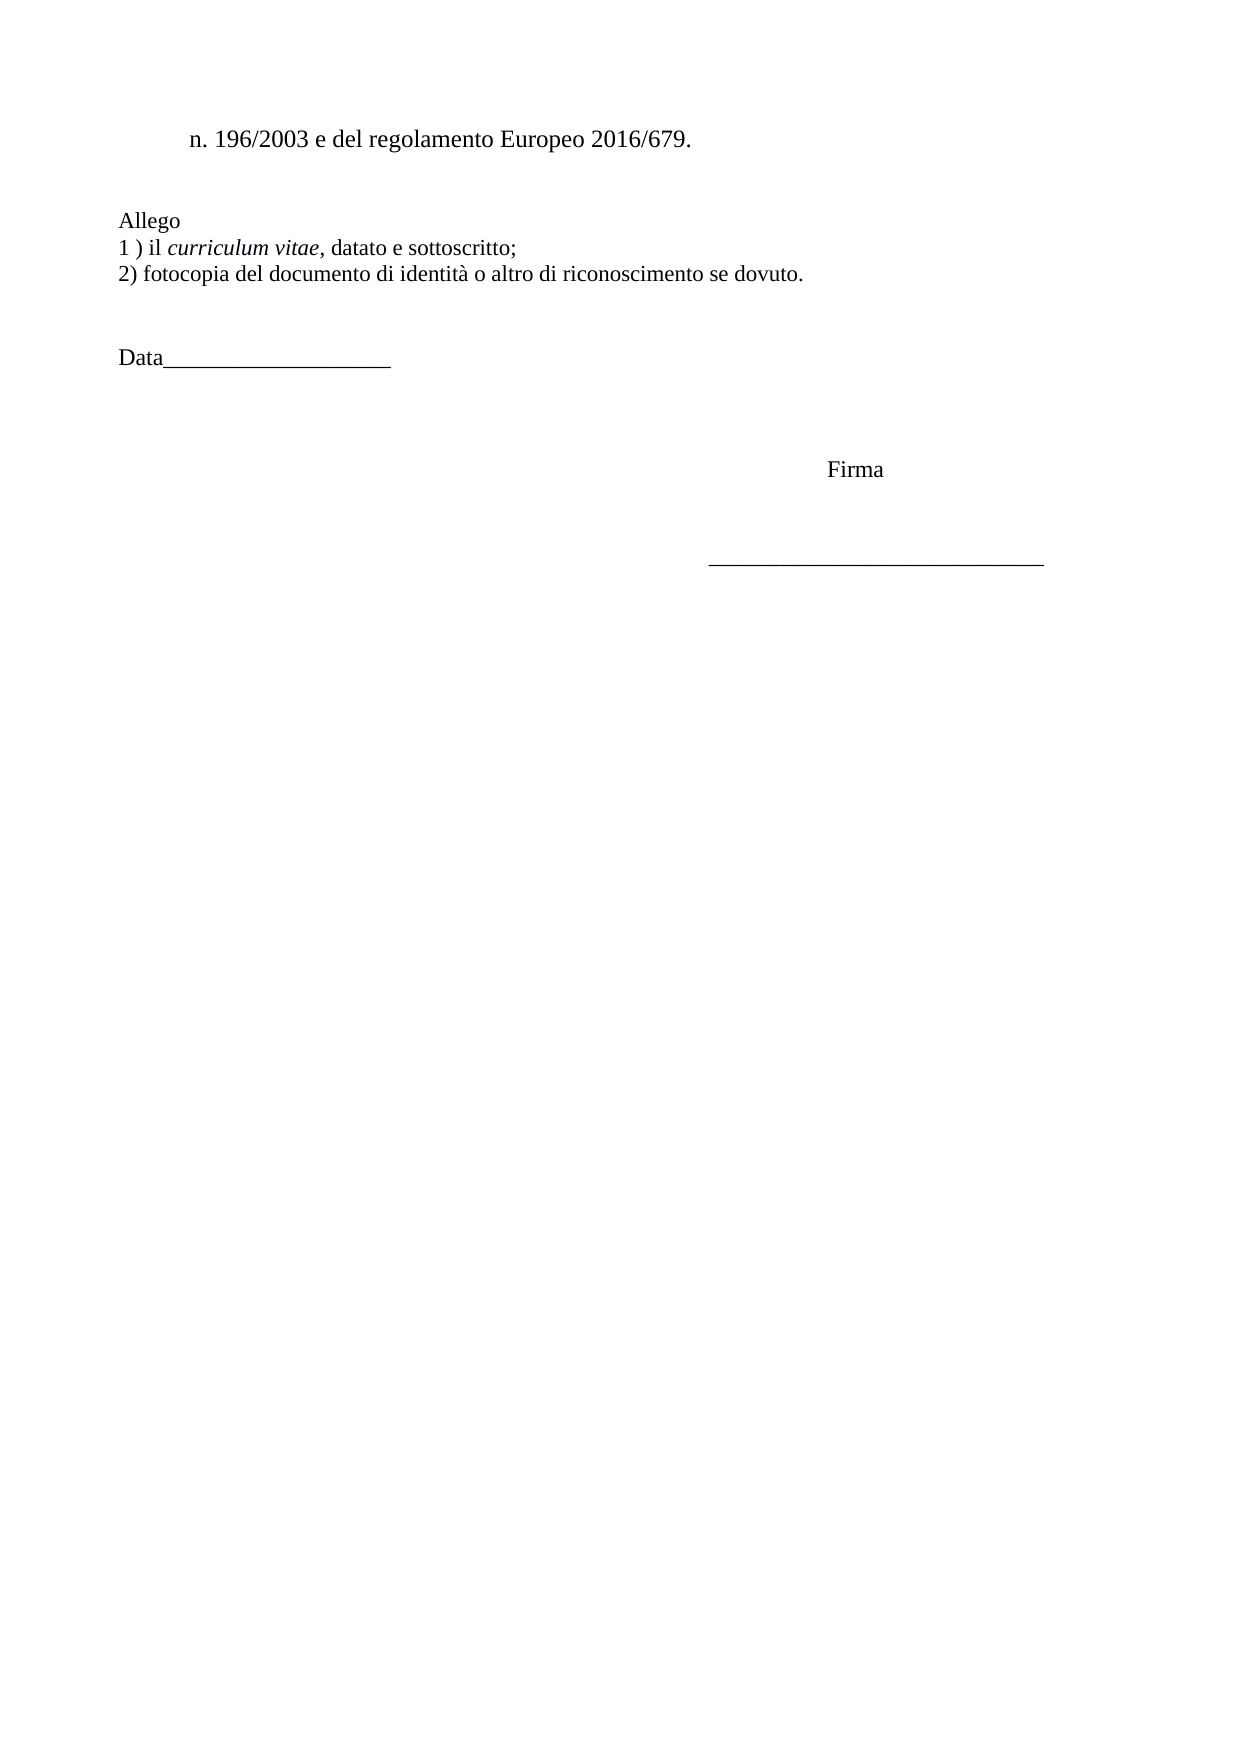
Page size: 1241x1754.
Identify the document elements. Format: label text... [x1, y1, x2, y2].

text 2) fotocopia del documento di identità o altro di riconoscimento se dovuto. [118, 260, 1122, 287]
text Data___________________ [118, 343, 1122, 371]
text Allego [118, 207, 1122, 234]
text 1 ) il curriculum vitae, datato e sottoscritto; [118, 234, 1122, 260]
table_cell n. 196/2003 e del regolamento Europeo 2016/679. [183, 118, 1152, 177]
text Firma [118, 455, 1122, 483]
text ____________________________ [118, 514, 1122, 595]
table_cell [124, 118, 171, 177]
table_cell - [171, 118, 183, 177]
